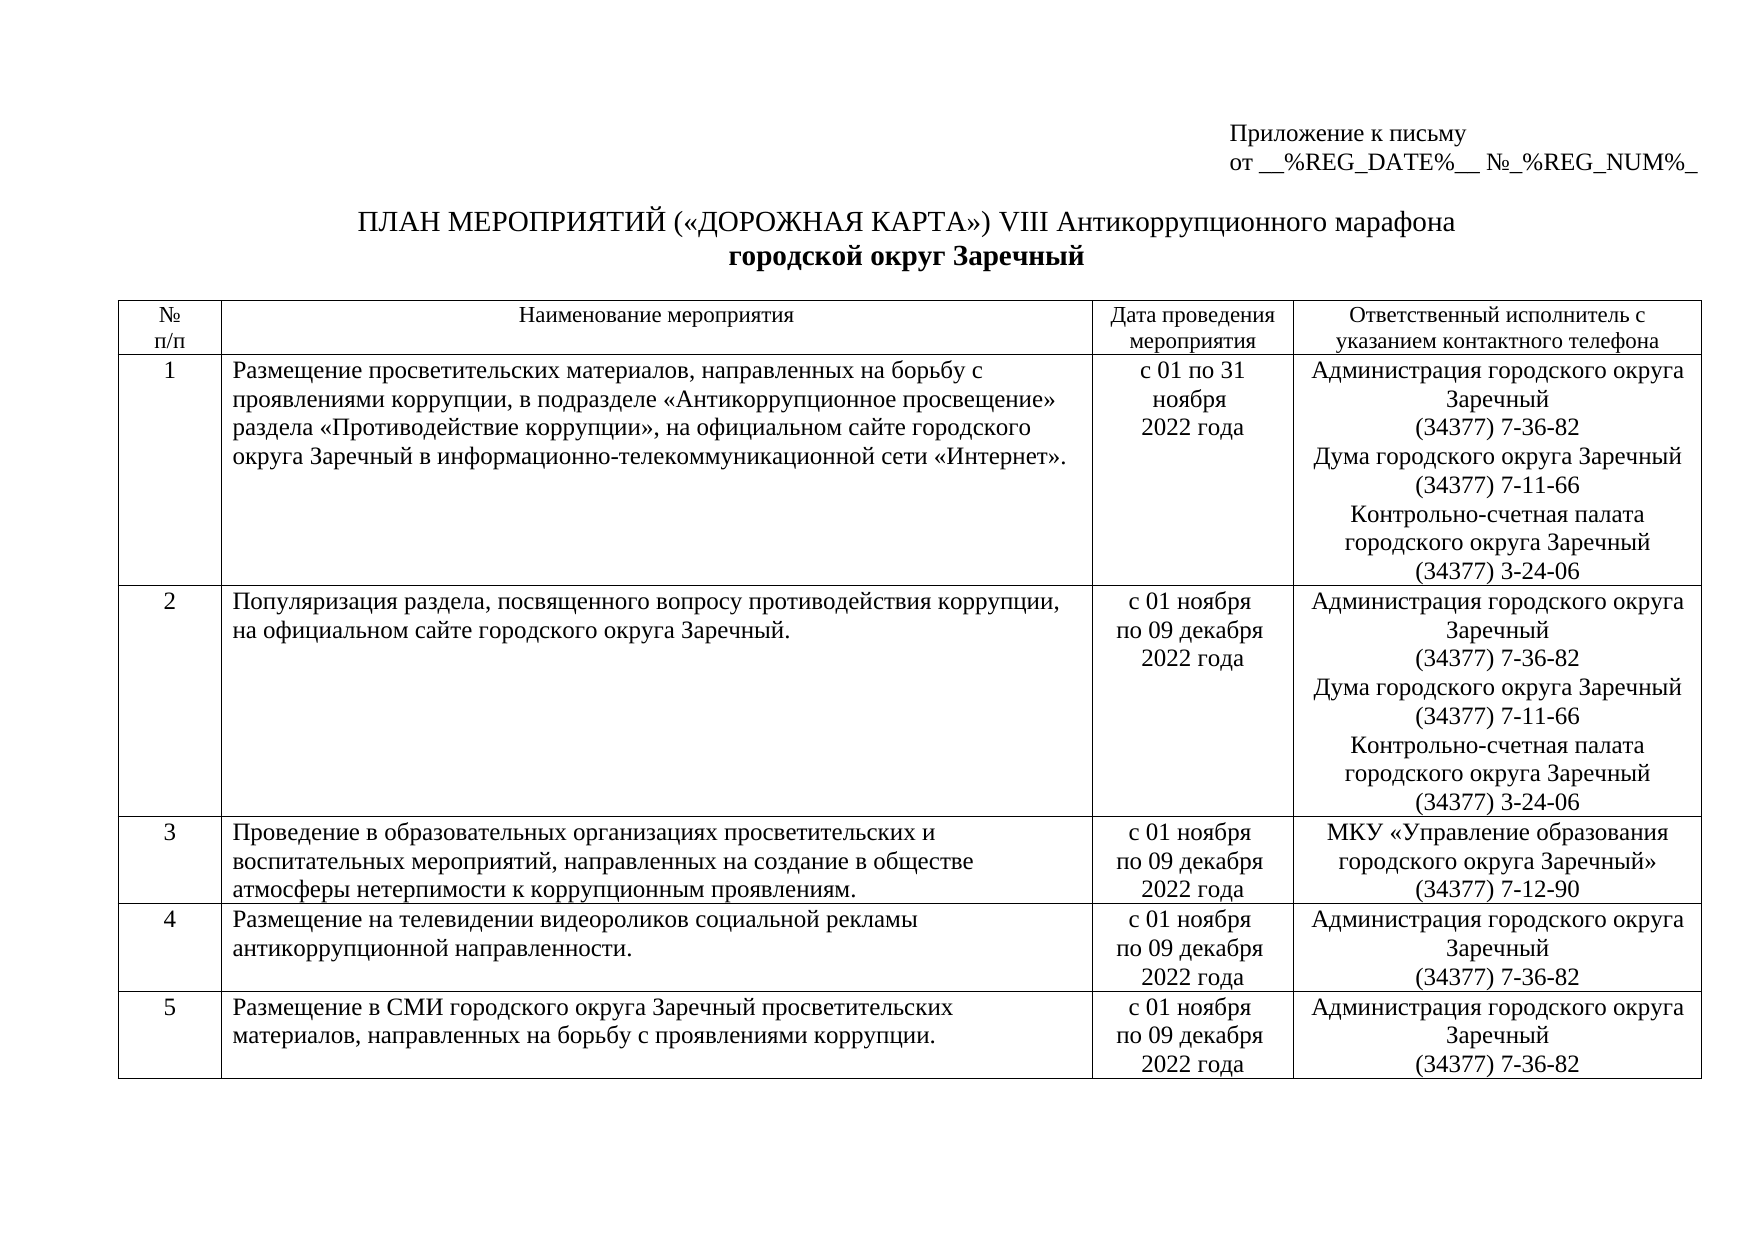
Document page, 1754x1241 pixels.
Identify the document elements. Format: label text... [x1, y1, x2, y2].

table_cell с 01 ноября по 09 декабря 2022 года [1093, 992, 1293, 1078]
table_header Дата проведения мероприятия [1093, 301, 1293, 354]
table_cell Проведение в образовательных организациях просветительских и воспитательных мероприятий, направленных на создание в обществе атмосферы нетерпимости к коррупционным проявлениям. [222, 817, 1092, 903]
text городской округ Заречный [118, 238, 1695, 271]
text Приложение к письму [679, 118, 1754, 147]
table_cell Размещение в СМИ городского округа Заречный просветительских материалов, направленных на борьбу с проявлениями коррупции. [222, 992, 1092, 1078]
table_cell с 01 по 31 ноября 2022 года [1093, 355, 1293, 585]
table_cell Администрация городского округа Заречный (34377) 7-36-82 [1294, 992, 1701, 1078]
table_header Ответственный исполнитель с указанием контактного телефона [1294, 301, 1701, 354]
text от __%REG_DATE%__ №_%REG_NUM%_ [679, 147, 1754, 176]
table_header Наименование мероприятия [222, 301, 1092, 354]
table_cell Администрация городского округа Заречный (34377) 7-36-82 Дума городского округа Заречный (34377) 7-11-66 Контрольно-счетная палата городского округа Заречный (34377) 3-24-06 [1294, 355, 1701, 585]
table_cell Популяризация раздела, посвященного вопросу противодействия коррупции, на официальном сайте городского округа Заречный. [222, 586, 1092, 816]
table_cell 3 [119, 817, 221, 903]
table_cell Размещение на телевидении видеороликов социальной рекламы антикоррупционной направленности. [222, 904, 1092, 991]
table_cell с 01 ноября по 09 декабря 2022 года [1093, 817, 1293, 903]
text ПЛАН МЕРОПРИЯТИЙ («ДОРОЖНАЯ КАРТА») VIII Антикоррупционного марафона [118, 204, 1695, 238]
table_cell 5 [119, 992, 221, 1078]
table_cell МКУ «Управление образования городского округа Заречный» (34377) 7-12-90 [1294, 817, 1701, 903]
table_cell Администрация городского округа Заречный (34377) 7-36-82 [1294, 904, 1701, 991]
table_header № п/п [119, 301, 221, 354]
table_cell Администрация городского округа Заречный (34377) 7-36-82 Дума городского округа Заречный (34377) 7-11-66 Контрольно-счетная палата городского округа Заречный (34377) 3-24-06 [1294, 586, 1701, 816]
table_cell 1 [119, 355, 221, 585]
table_cell Размещение просветительских материалов, направленных на борьбу с проявлениями коррупции, в подразделе «Антикоррупционное просвещение» раздела «Противодействие коррупции», на официальном сайте городского округа Заречный в информационно-телекоммуникационной сети «Интернет». [222, 355, 1092, 585]
table_cell 4 [119, 904, 221, 991]
table_cell с 01 ноября по 09 декабря 2022 года [1093, 586, 1293, 816]
table_cell с 01 ноября по 09 декабря 2022 года [1093, 904, 1293, 991]
table_cell 2 [119, 586, 221, 816]
